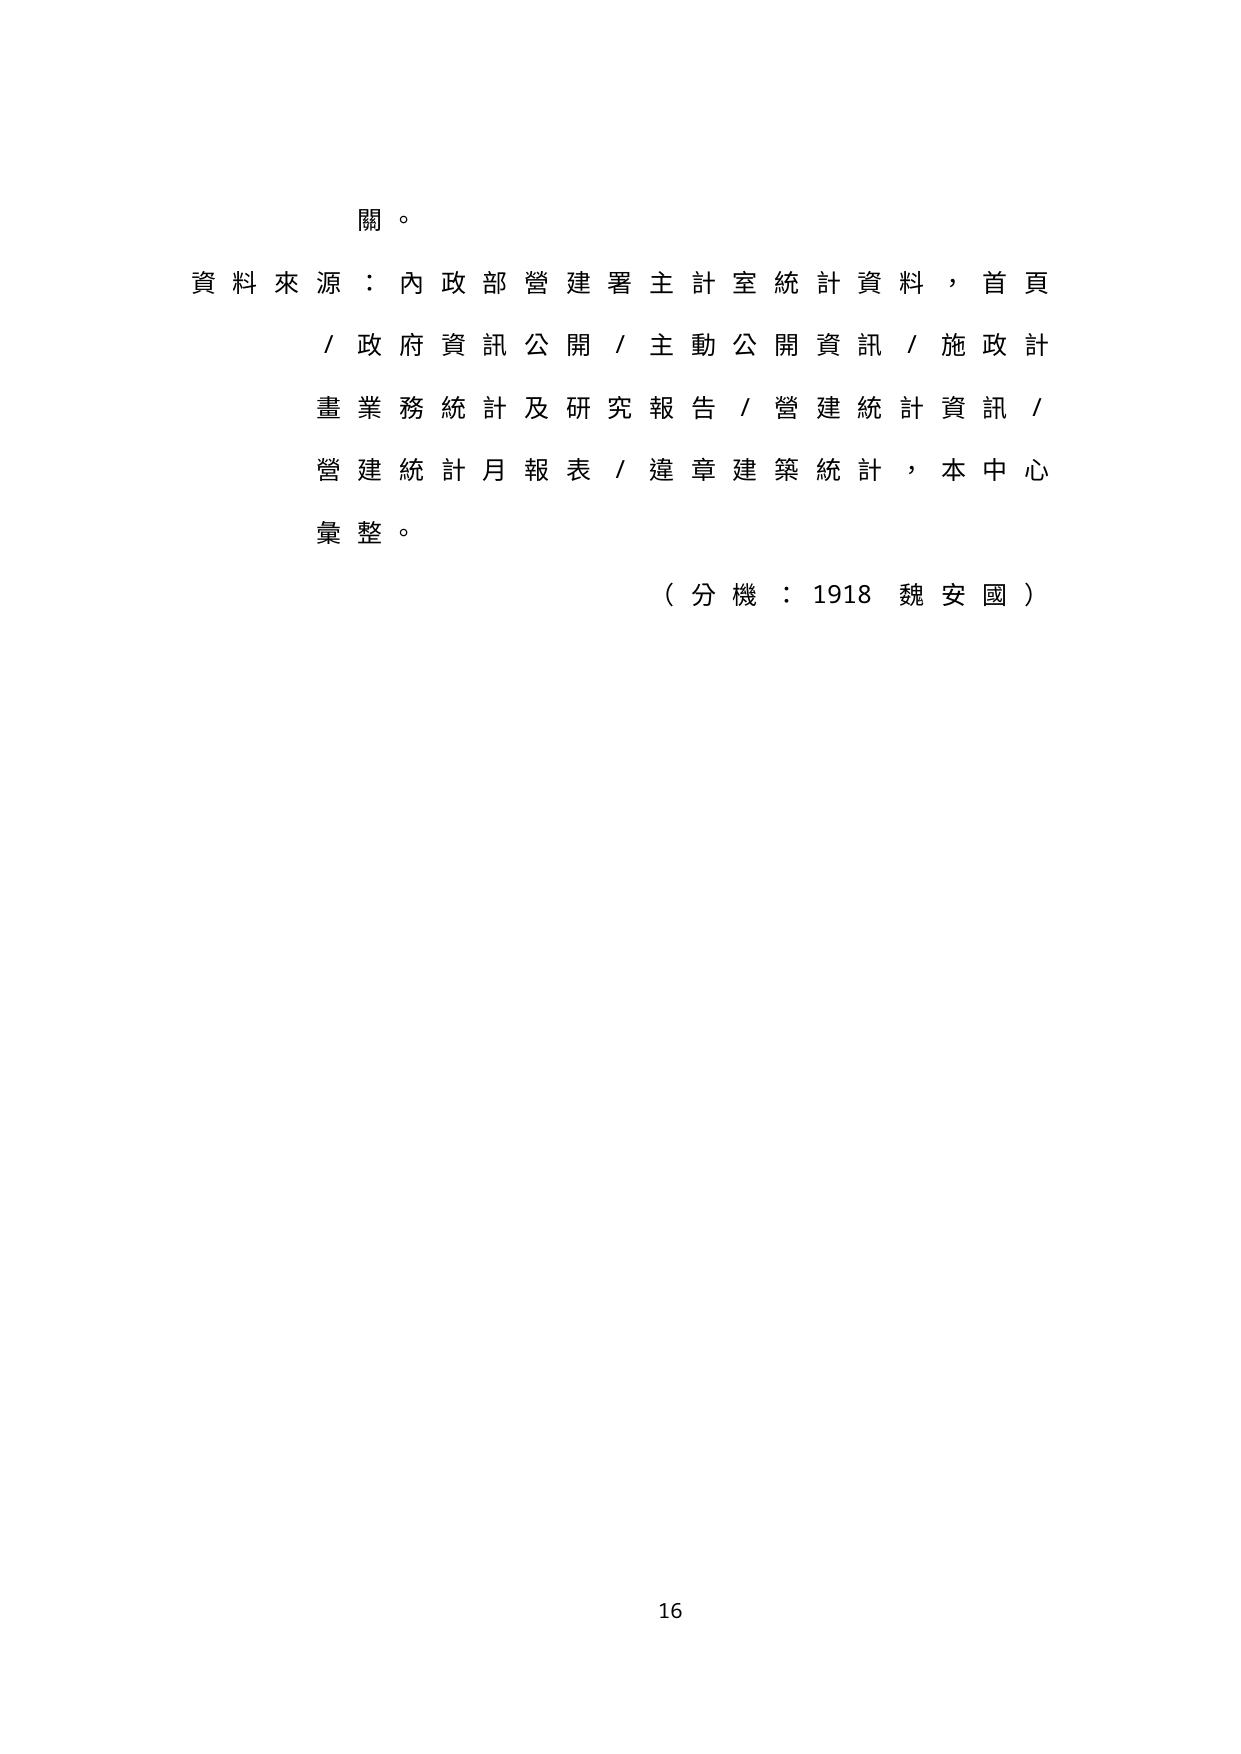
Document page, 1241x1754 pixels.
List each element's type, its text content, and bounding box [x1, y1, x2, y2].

text 關。 [292, 177, 1058, 240]
text 資料來源：內政部營建署主計室統計資料，首頁/政府資訊公開/主動公開資訊/施政計畫業務統計及研究報告/營建統計資訊/營建統計月報表/違章建築統計，本中心彙整。 [164, 240, 1058, 552]
text （分機：1918 魏安國） [183, 552, 1058, 615]
